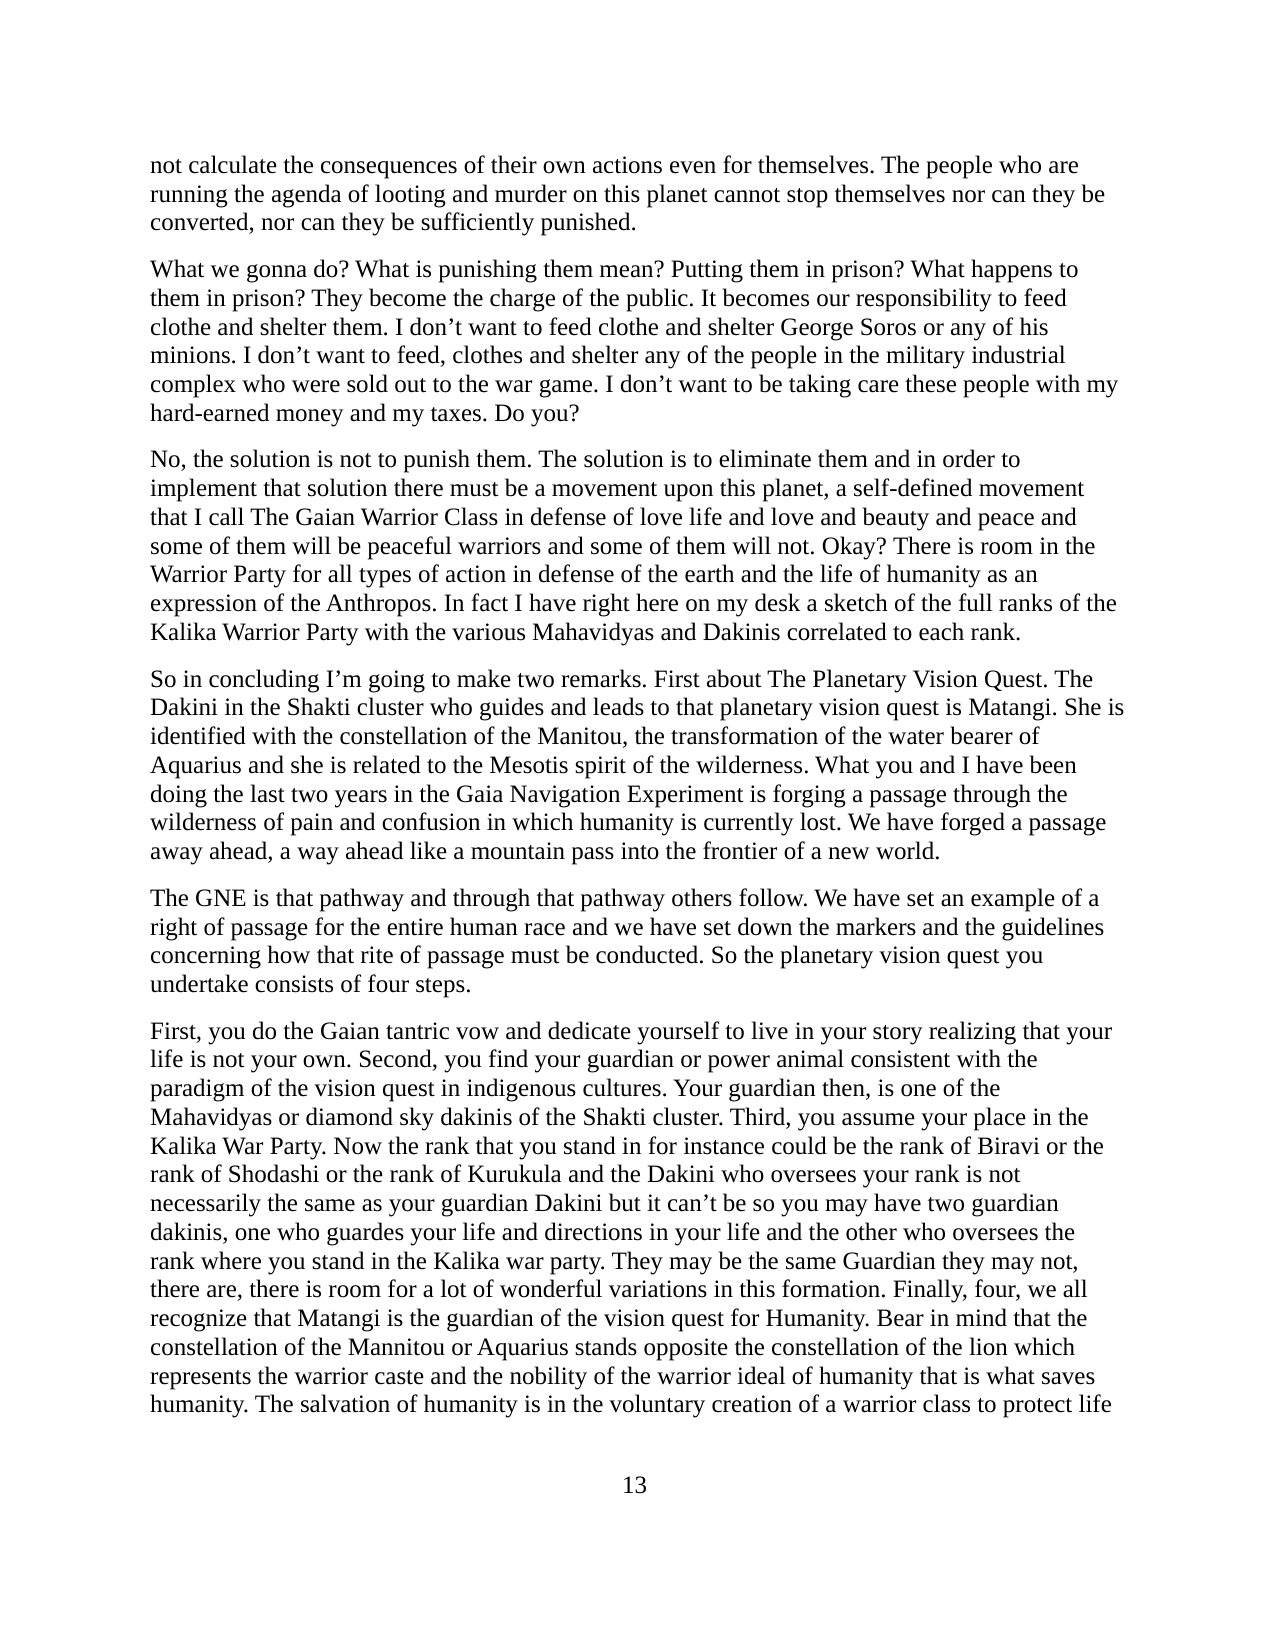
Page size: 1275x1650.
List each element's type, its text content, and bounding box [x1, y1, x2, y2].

text What we gonna do? What is punishing them mean? Putting them in prison? What happens to them in prison? They become the charge of the public. It becomes our responsibility to feed clothe and shelter them. I don’t want to feed clothe and shelter George Soros or any of his minions. I don’t want to feed, clothes and shelter any of the people in the military industrial complex who were sold out to the war game. I don’t want to be taking care these people with my hard-earned money and my taxes. Do you? [150, 254, 1125, 427]
text So in concluding I’m going to make two remarks. First about The Planetary Vision Quest. The Dakini in the Shakti cluster who guides and leads to that planetary vision quest is Matangi. She is identified with the constellation of the Manitou, the transformation of the water bearer of Aquarius and she is related to the Mesotis spirit of the wilderness. What you and I have been doing the last two years in the Gaia Navigation Experiment is forging a passage through the wilderness of pain and confusion in which humanity is currently lost. We have forged a passage away ahead, a way ahead like a mountain pass into the frontier of a new world. [150, 664, 1125, 865]
text First, you do the Gaian tantric vow and dedicate yourself to live in your story realizing that your life is not your own. Second, you find your guardian or power animal consistent with the paradigm of the vision quest in indigenous cultures. Your guardian then, is one of the Mahavidyas or diamond sky dakinis of the Shakti cluster. Third, you assume your place in the Kalika War Party. Now the rank that you stand in for instance could be the rank of Biravi or the rank of Shodashi or the rank of Kurukula and the Dakini who oversees your rank is not necessarily the same as your guardian Dakini but it can’t be so you may have two guardian dakinis, one who guardes your life and directions in your life and the other who oversees the rank where you stand in the Kalika war party. They may be the same Guardian they may not, there are, there is room for a lot of wonderful variations in this formation. Finally, four, we all recognize that Matangi is the guardian of the vision quest for Humanity. Bear in mind that the constellation of the Mannitou or Aquarius stands opposite the constellation of the lion which represents the warrior caste and the nobility of the warrior ideal of humanity that is what saves humanity. The salvation of humanity is in the voluntary creation of a warrior class to protect life [150, 1016, 1125, 1418]
text The GNE is that pathway and through that pathway others follow. We have set an example of a right of passage for the entire human race and we have set down the markers and the guidelines concerning how that rite of passage must be conducted. So the planetary vision quest you undertake consists of four steps. [150, 883, 1125, 998]
text not calculate the consequences of their own actions even for themselves. The people who are running the agenda of looting and murder on this planet cannot stop themselves nor can they be converted, nor can they be sufficiently punished. [150, 150, 1125, 236]
text No, the solution is not to punish them. The solution is to eliminate them and in order to implement that solution there must be a movement upon this planet, a self-defined movement that I call The Gaian Warrior Class in defense of love life and love and beauty and peace and some of them will be peaceful warriors and some of them will not. Okay? There is room in the Warrior Party for all types of action in defense of the earth and the life of humanity as an expression of the Anthropos. In fact I have right here on my desk a sketch of the full ranks of the Kalika Warrior Party with the various Mahavidyas and Dakinis correlated to each rank. [150, 444, 1125, 646]
